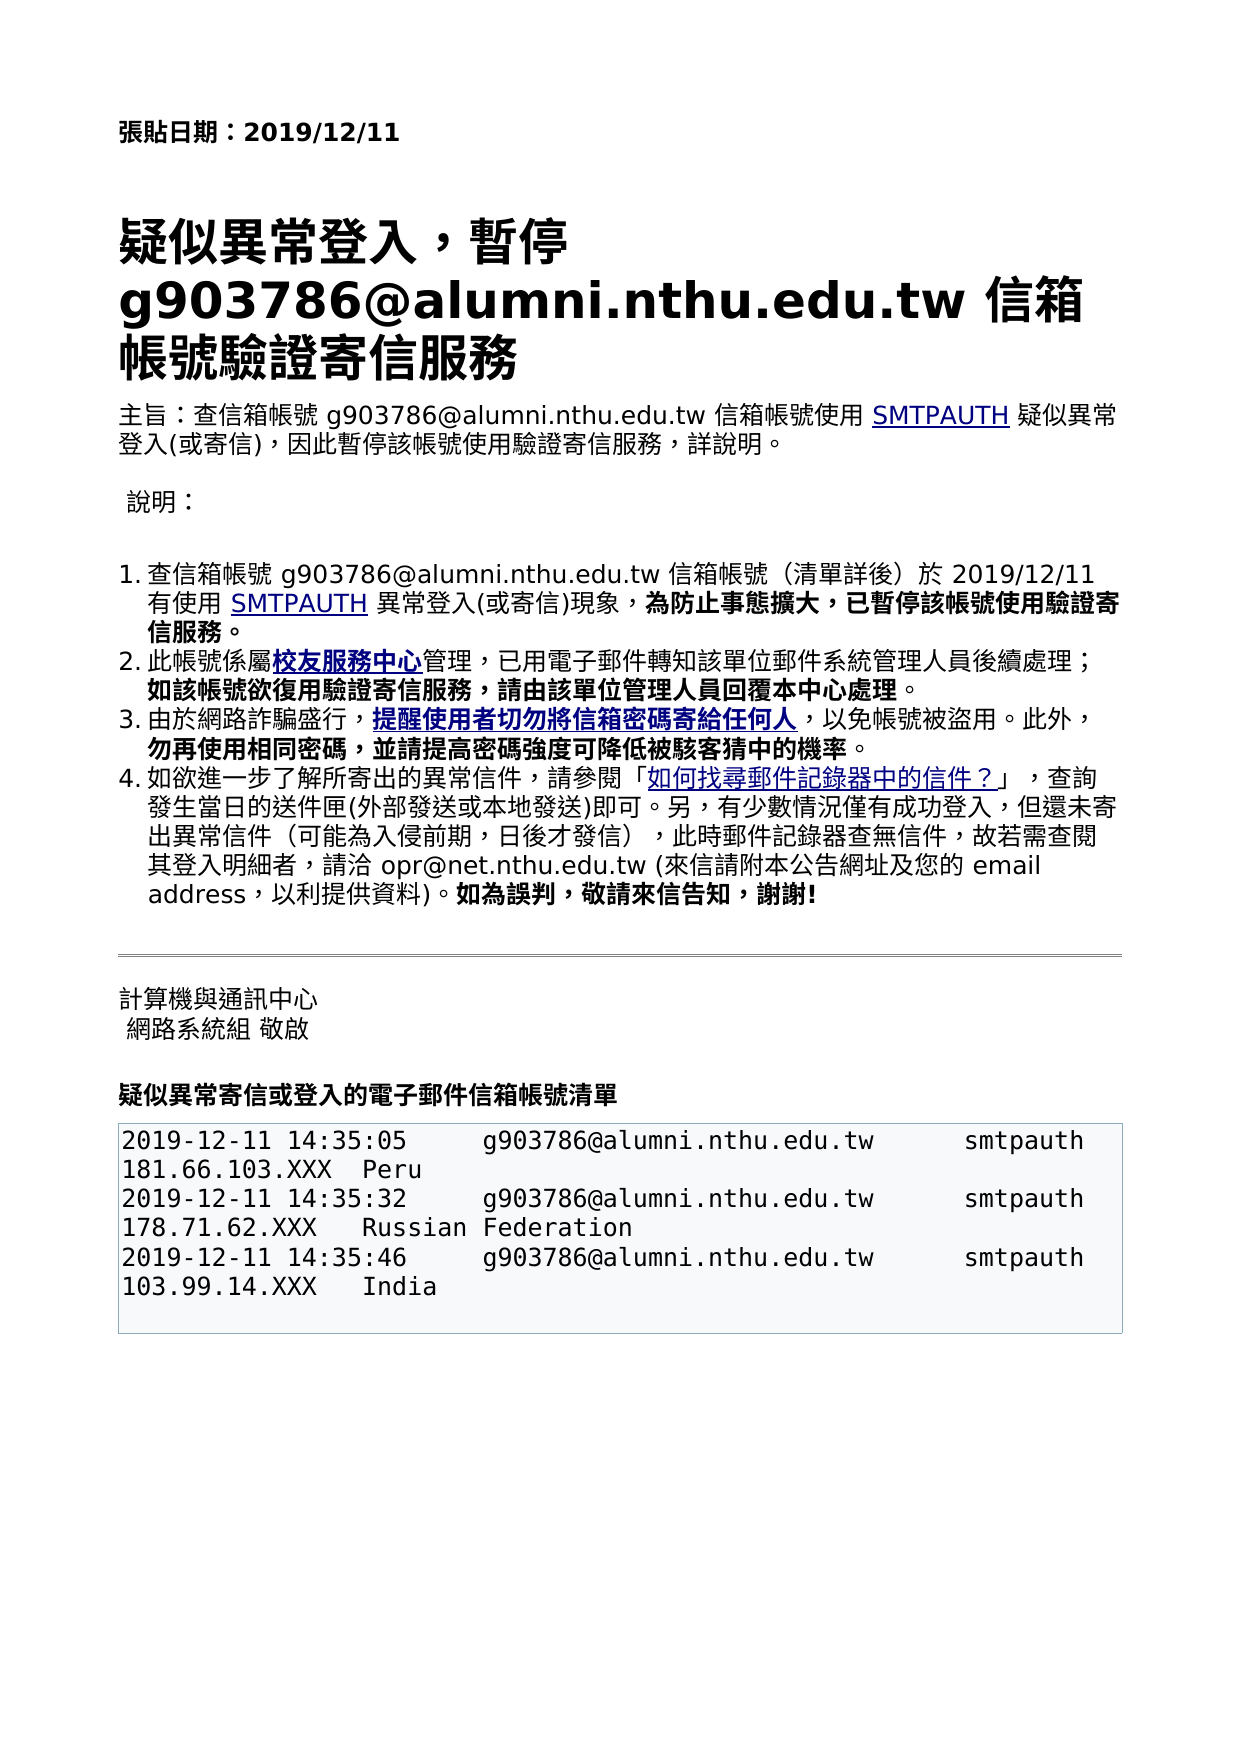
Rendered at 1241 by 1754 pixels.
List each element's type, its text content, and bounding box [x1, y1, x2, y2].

text 張貼日期：2019/12/11 [118, 118, 1122, 176]
list 查信箱帳號 g903786@alumni.nthu.edu.tw 信箱帳號（清單詳後）於 2019/12/11 有使用 SMTPAUTH 異常登入(或寄信)現象，為防止事態擴大，已暫停該帳號使用驗證寄信服務。 [118, 560, 1122, 647]
subtitle 疑似異常寄信或登入的電子郵件信箱帳號清單 [118, 1081, 1122, 1111]
list 由於網路詐騙盛行，提醒使用者切勿將信箱密碼寄給任何人，以免帳號被盜用。此外，勿再使用相同密碼，並請提高密碼強度可降低被駭客猜中的機率。 [118, 706, 1122, 764]
text 主旨：查信箱帳號 g903786@alumni.nthu.edu.tw 信箱帳號使用 SMTPAUTH 疑似異常登入(或寄信)，因此暫停該帳號使用驗證寄信服務，詳說明。 說明： [118, 401, 1122, 518]
subtitle 疑似異常登入，暫停 g903786@alumni.nthu.edu.tw 信箱帳號驗證寄信服務 [118, 214, 1122, 389]
text 2019-12-11 14:35:05 g903786@alumni.nthu.edu.tw smtpauth 181.66.103.XXX Peru 2019-12-11 14:35:32 g903786@alumni.nthu.edu.tw smtpauth 178.71.62.XXX Russian Federation 2019-12-11 14:35:46 g903786@alumni.nthu.edu.tw smtpauth 103.99.14.XXX India [119, 1124, 1122, 1333]
list 如欲進一步了解所寄出的異常信件，請參閱「如何找尋郵件記錄器中的信件？」，查詢發生當日的送件匣(外部發送或本地發送)即可。另，有少數情況僅有成功登入，但還未寄出異常信件（可能為入侵前期，日後才發信），此時郵件記錄器查無信件，故若需查閱其登入明細者，請洽 opr@net.nthu.edu.tw (來信請附本公告網址及您的 email address，以利提供資料)。如為誤判，敬請來信告知，謝謝! [118, 764, 1122, 910]
list 此帳號係屬校友服務中心管理，已用電子郵件轉知該單位郵件系統管理人員後續處理；如該帳號欲復用驗證寄信服務，請由該單位管理人員回覆本中心處理。 [118, 647, 1122, 706]
text 計算機與通訊中心 網路系統組 敬啟 [118, 986, 1122, 1044]
